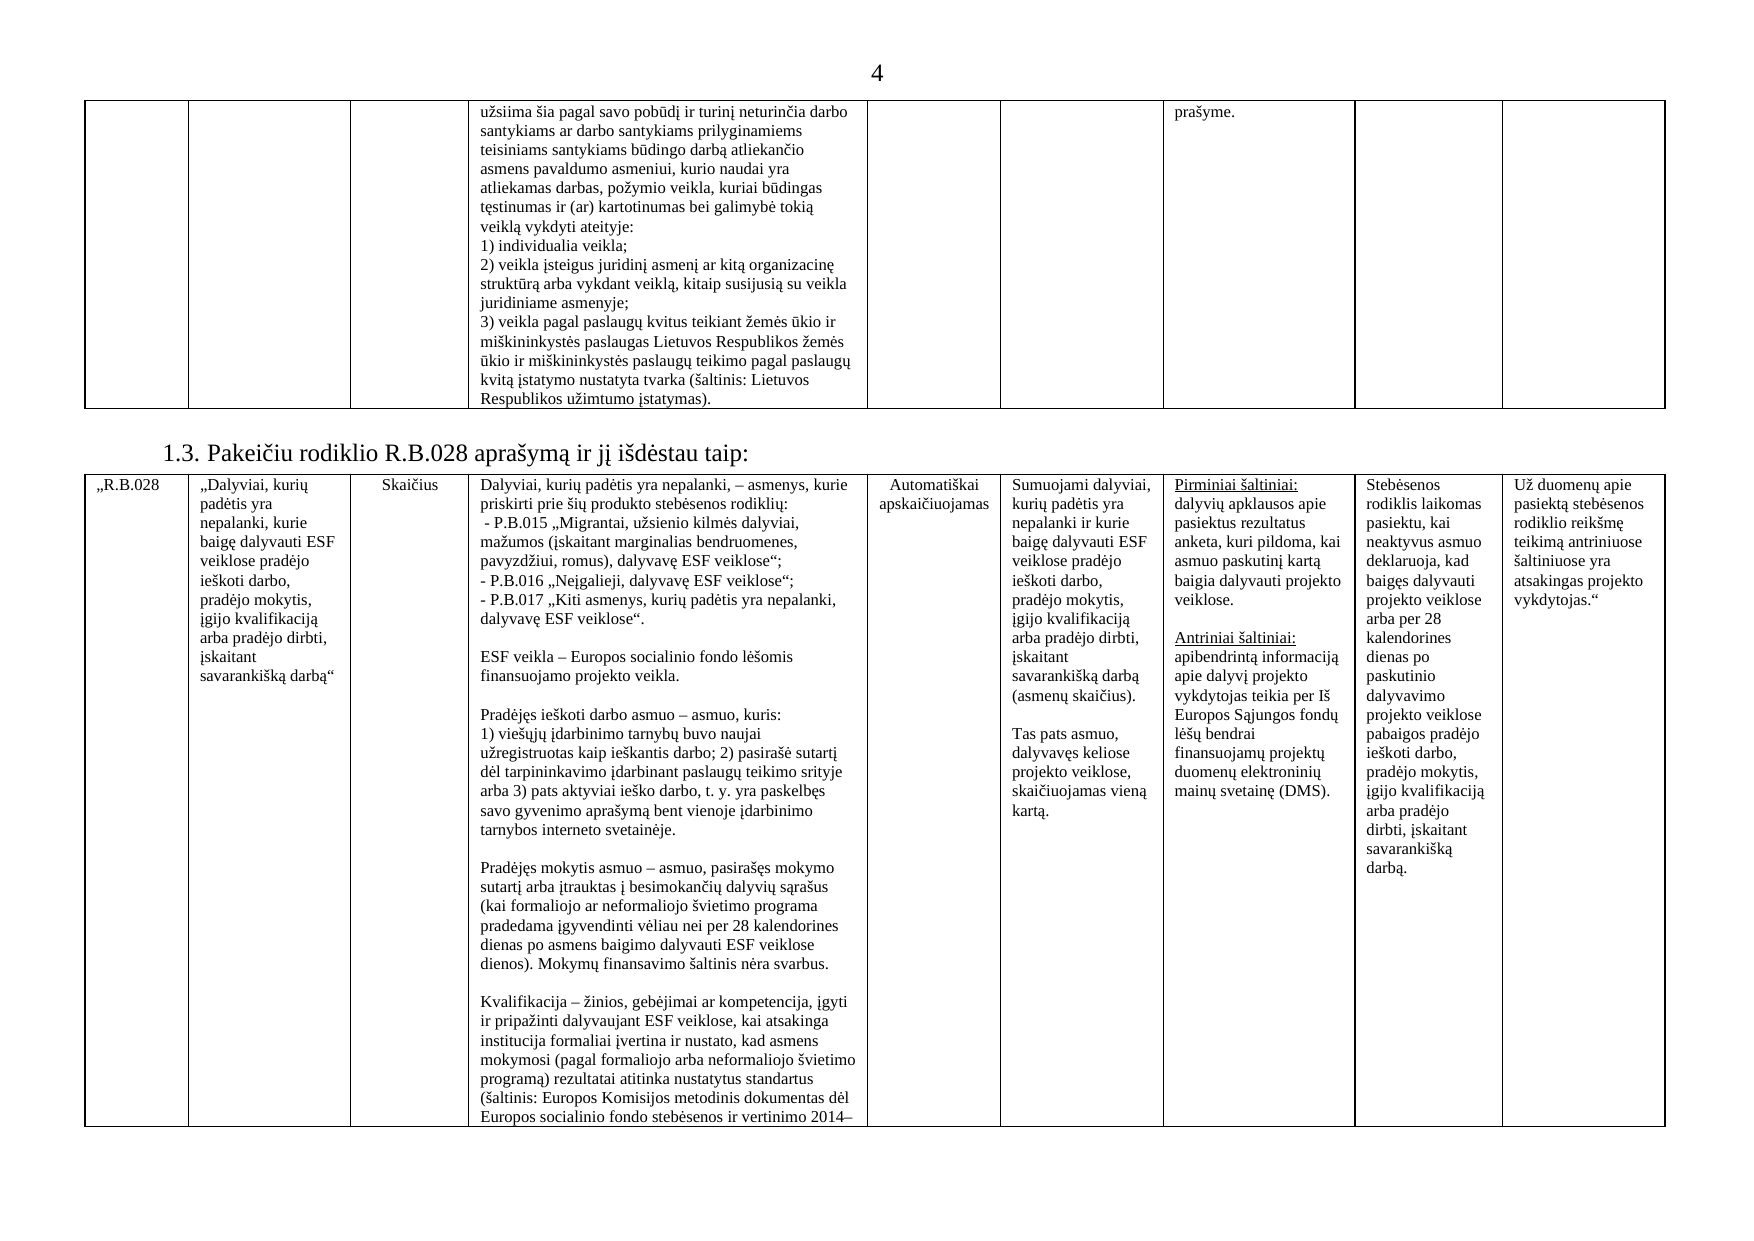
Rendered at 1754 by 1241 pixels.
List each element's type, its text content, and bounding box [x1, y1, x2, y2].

table_cell [86, 101, 188, 408]
table_header Dalyviai, kurių padėtis yra nepalanki, – asmenys, kurie priskirti prie šių produkto stebėsenos rodiklių: - P.B.015 „Migrantai, užsienio kilmės dalyviai, mažumos (įskaitant marginalias bendruomenes, pavyzdžiui, romus), dalyvavę ESF veiklose“; - P.B.016 „Neįgalieji, dalyvavę ESF veiklose“; - P.B.017 „Kiti asmenys, kurių padėtis yra nepalanki, dalyvavę ESF veiklose“. ESF veikla – Europos socialinio fondo lėšomis finansuojamo projekto veikla. Pradėjęs ieškoti darbo asmuo – asmuo, kuris: 1) viešųjų įdarbinimo tarnybų buvo naujai užregistruotas kaip ieškantis darbo; 2) pasirašė sutartį dėl tarpininkavimo įdarbinant paslaugų teikimo srityje arba 3) pats aktyviai ieško darbo, t. y. yra paskelbęs savo gyvenimo aprašymą bent vienoje įdarbinimo tarnybos interneto svetainėje. Pradėjęs mokytis asmuo – asmuo, pasirašęs mokymo sutartį arba įtrauktas į besimokančių dalyvių sąrašus (kai formaliojo ar neformaliojo švietimo programa pradedama įgyvendinti vėliau nei per 28 kalendorines dienas po asmens baigimo dalyvauti ESF veiklose dienos). Mokymų finansavimo šaltinis nėra svarbus. Kvalifikacija – žinios, gebėjimai ar kompetencija, įgyti ir pripažinti dalyvaujant ESF veiklose, kai atsakinga institucija formaliai įvertina ir nustato, kad asmens mokymosi (pagal formaliojo arba neformaliojo švietimo programą) rezultatai atitinka nustatytus standartus (šaltinis: Europos Komisijos metodinis dokumentas dėl Europos socialinio fondo stebėsenos ir vertinimo 2014– [469, 475, 867, 1126]
table_header prašyme. [1164, 101, 1354, 408]
table_header Automatiškai apskaičiuojamas [868, 475, 1000, 1126]
table_header Sumuojami dalyviai, kurių padėtis yra nepalanki ir kurie baigę dalyvauti ESF veiklose pradėjo ieškoti darbo, pradėjo mokytis, įgijo kvalifikaciją arba pradėjo dirbti, įskaitant savarankišką darbą (asmenų skaičius). Tas pats asmuo, dalyvavęs keliose projekto veiklose, skaičiuojamas vieną kartą. [1001, 475, 1163, 1126]
table_header „Dalyviai, kurių padėtis yra nepalanki, kurie baigę dalyvauti ESF veiklose pradėjo ieškoti darbo, pradėjo mokytis, įgijo kvalifikaciją arba pradėjo dirbti, įskaitant savarankišką darbą“ [189, 475, 350, 1126]
table_header Už duomenų apie pasiektą stebėsenos rodiklio reikšmę teikimą antriniuose šaltiniuose yra atsakingas projekto vykdytojas.“ [1503, 475, 1664, 1126]
table_cell [189, 101, 350, 408]
table_cell [351, 101, 468, 408]
table_header Stebėsenos rodiklis laikomas pasiektu, kai neaktyvus asmuo deklaruoja, kad baigęs dalyvauti projekto veiklose arba per 28 kalendorines dienas po paskutinio dalyvavimo projekto veiklose pabaigos pradėjo ieškoti darbo, pradėjo mokytis, įgijo kvalifikaciją arba pradėjo dirbti, įskaitant savarankišką darbą. [1356, 475, 1502, 1126]
table_header „R.B.028 [86, 475, 188, 1126]
table_header Pirminiai šaltiniai: dalyvių apklausos apie pasiektus rezultatus anketa, kuri pildoma, kai asmuo paskutinį kartą baigia dalyvauti projekto veiklose. Antriniai šaltiniai: apibendrintą informaciją apie dalyvį projekto vykdytojas teikia per Iš Europos Sąjungos fondų lėšų bendrai finansuojamų projektų duomenų elektroninių mainų svetainę (DMS). [1164, 475, 1354, 1126]
text 1.3. Pakeičiu rodiklio R.B.028 aprašymą ir jį išdėstau taip: [148, 438, 1651, 467]
table_header [868, 101, 1000, 408]
table_header [1356, 101, 1502, 408]
table_header [1503, 101, 1664, 408]
table_header užsiima šia pagal savo pobūdį ir turinį neturinčia darbo santykiams ar darbo santykiams prilyginamiems teisiniams santykiams būdingo darbą atliekančio asmens pavaldumo asmeniui, kurio naudai yra atliekamas darbas, požymio veikla, kuriai būdingas tęstinumas ir (ar) kartotinumas bei galimybė tokią veiklą vykdyti ateityje: 1) individualia veikla; 2) veikla įsteigus juridinį asmenį ar kitą organizacinę struktūrą arba vykdant veiklą, kitaip susijusią su veikla juridiniame asmenyje; 3) veikla pagal paslaugų kvitus teikiant žemės ūkio ir miškininkystės paslaugas Lietuvos Respublikos žemės ūkio ir miškininkystės paslaugų teikimo pagal paslaugų kvitą įstatymo nustatyta tvarka (šaltinis: Lietuvos Respublikos užimtumo įstatymas). [469, 101, 867, 408]
table_cell [1001, 101, 1163, 408]
table_header Skaičius [351, 475, 468, 1126]
